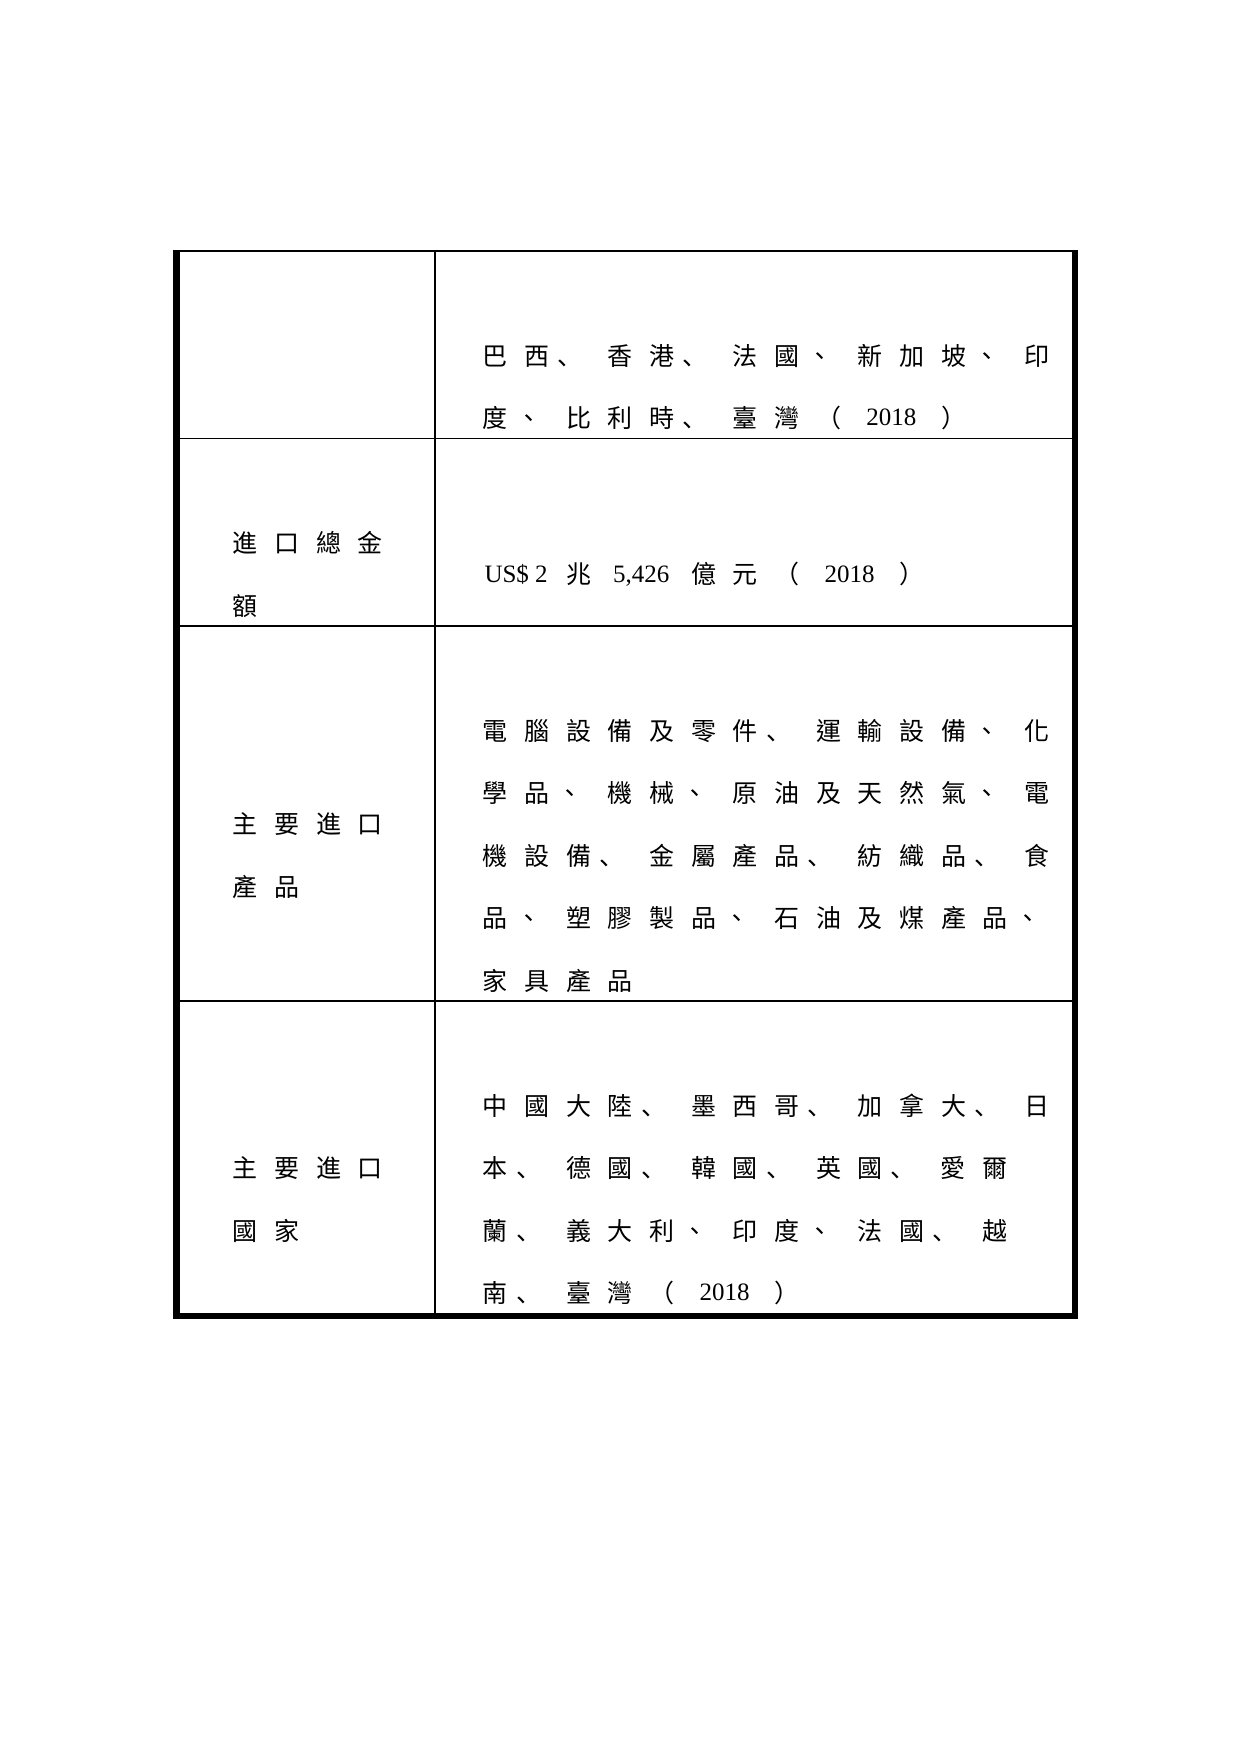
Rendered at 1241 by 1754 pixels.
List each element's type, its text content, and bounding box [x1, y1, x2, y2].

table_cell [180, 252, 434, 438]
table_cell 巴西、香港、法國、新加坡、印度、比利時、臺灣（2018） [436, 252, 1072, 438]
table_cell 進口總金額 [180, 439, 434, 625]
table_cell 主要進口國家 [180, 1002, 434, 1313]
table_cell 電腦設備及零件、運輸設備、化學品、機械、原油及天然氣、電機設備、金屬產品、紡織品、食品、塑膠製品、石油及煤產品、家具產品 [436, 627, 1072, 1000]
table_cell 主要進口產品 [180, 627, 434, 1000]
table_cell 中國大陸、墨西哥、加拿大、日本、德國、韓國、英國、愛爾蘭、義大利、印度、法國、越南、臺灣（2018） [436, 1002, 1072, 1313]
table_cell US$ 2兆5,426億元（2018） [436, 439, 1072, 625]
